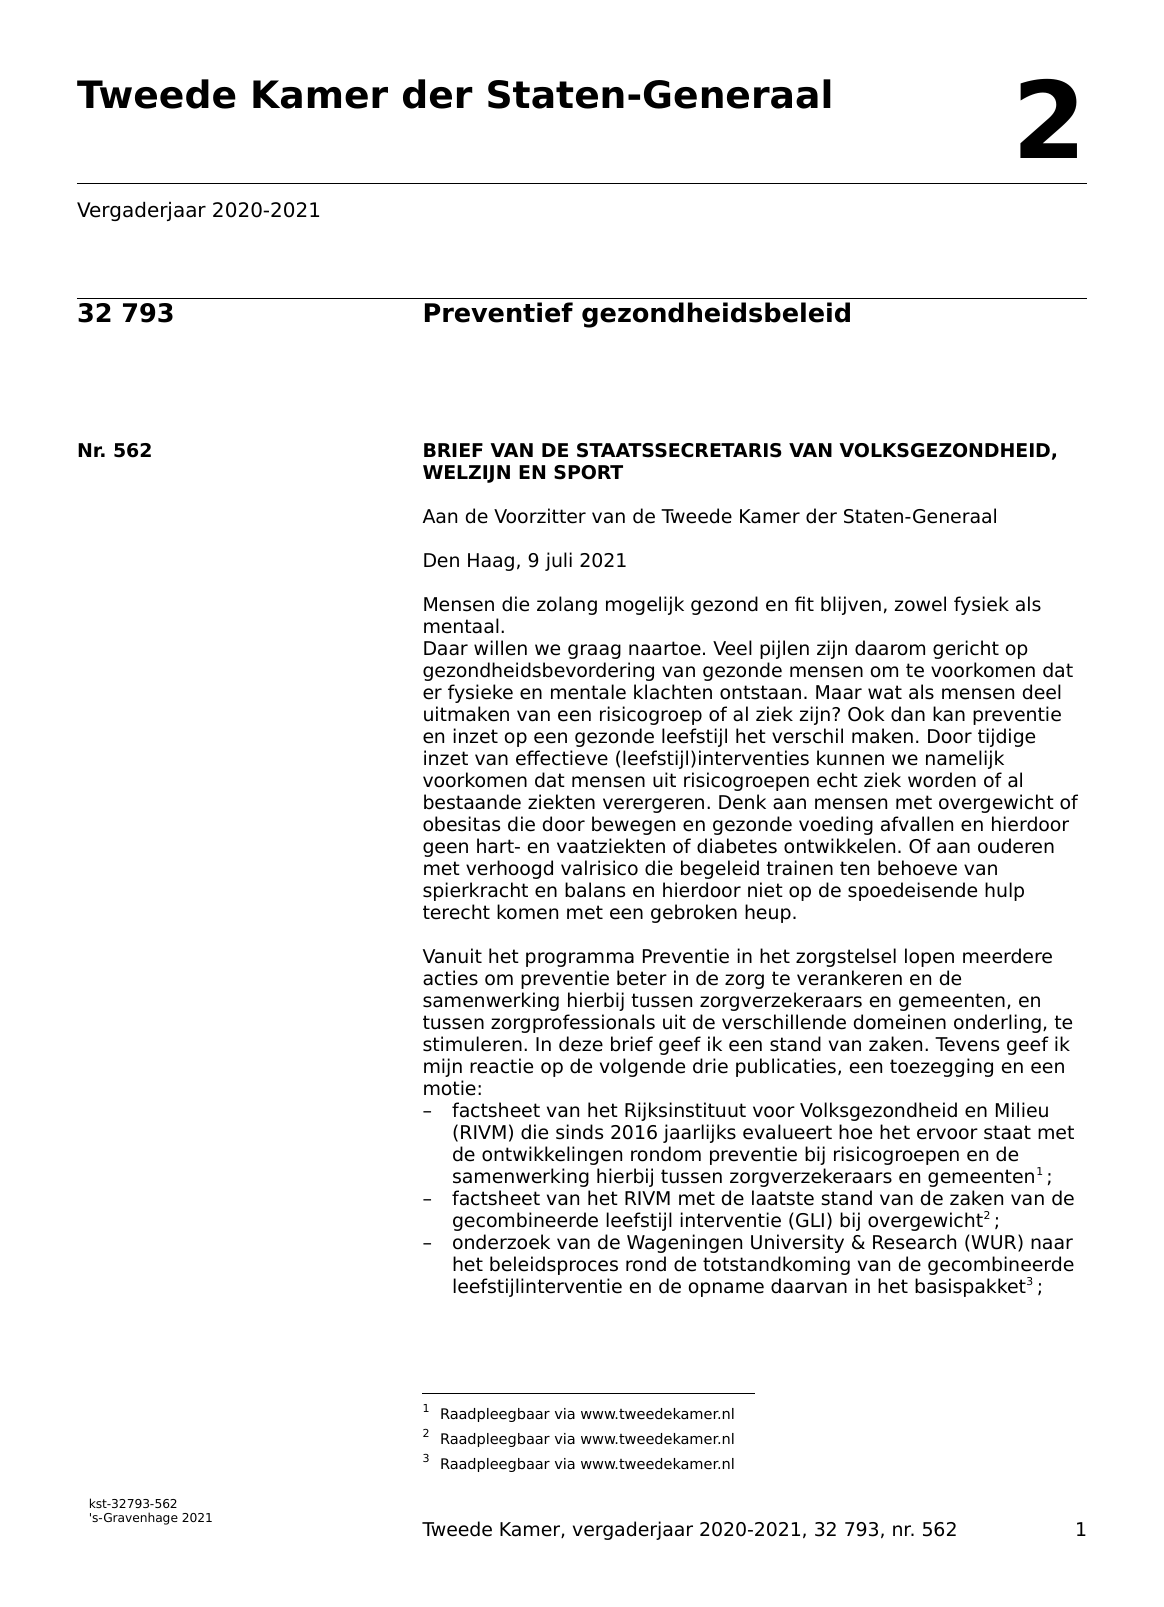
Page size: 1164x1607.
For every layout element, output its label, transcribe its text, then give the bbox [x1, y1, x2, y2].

text Raadpleegbaar via www.tweedekamer.nl [422, 1402, 1087, 1424]
subtitle 32 793 Preventief gezondheidsbeleid [77, 299, 1087, 329]
text 's-Gravenhage 2021 [88, 1511, 323, 1525]
text Aan de Voorzitter van de Tweede Kamer der Staten-Generaal [422, 506, 1087, 528]
subtitle Nr. 562 BRIEF VAN DE STAATSSECRETARIS VAN VOLKSGEZONDHEID, WELZIJN EN SPORT [77, 440, 1087, 484]
text – factsheet van het Rijksinstituut voor Volksgezondheid en Milieu (RIVM) die sinds 2016 jaarlijks evalueert hoe het ervoor staat met de ontwikkelingen rondom preventie bij risicogroepen en de samenwerking hierbij tussen zorgverzekeraars en gemeenten; [422, 1100, 1087, 1188]
table_header 2 [886, 59, 1087, 183]
text Raadpleegbaar via www.tweedekamer.nl [422, 1452, 1087, 1474]
text – onderzoek van de Wageningen University & Research (WUR) naar het beleidsproces rond de totstandkoming van de gecombineerde leefstijlinterventie en de opname daarvan in het basispakket; [422, 1232, 1087, 1298]
text Raadpleegbaar via www.tweedekamer.nl [422, 1427, 1087, 1449]
table_cell Vergaderjaar 2020-2021 [77, 184, 1087, 298]
text kst-32793-562 [88, 1497, 323, 1511]
text Vanuit het programma Preventie in het zorgstelsel lopen meerdere acties om preventie beter in de zorg te verankeren en de samenwerking hierbij tussen zorgverzekeraars en gemeenten, en tussen zorgprofessionals uit de verschillende domeinen onderling, te stimuleren. In deze brief geef ik een stand van zaken. Tevens geef ik mijn reactie op de volgende drie publicaties, een toezegging en een motie: [422, 946, 1087, 1100]
text Den Haag, 9 juli 2021 [422, 550, 1087, 572]
text Daar willen we graag naartoe. Veel pijlen zijn daarom gericht op gezondheidsbevordering van gezonde mensen om te voorkomen dat er fysieke en mentale klachten ontstaan. Maar wat als mensen deel uitmaken van een risicogroep of al ziek zijn? Ook dan kan preventie en inzet op een gezonde leefstijl het verschil maken. Door tijdige inzet van effectieve (leefstijl)interventies kunnen we namelijk voorkomen dat mensen uit risicogroepen echt ziek worden of al bestaande ziekten verergeren. Denk aan mensen met overgewicht of obesitas die door bewegen en gezonde voeding afvallen en hierdoor geen hart- en vaatziekten of diabetes ontwikkelen. Of aan ouderen met verhoogd valrisico die begeleid trainen ten behoeve van spierkracht en balans en hierdoor niet op de spoedeisende hulp terecht komen met een gebroken heup. [422, 638, 1087, 924]
text – factsheet van het RIVM met de laatste stand van de zaken van de gecombineerde leefstijl interventie (GLI) bij overgewicht; [422, 1188, 1087, 1232]
text Mensen die zolang mogelijk gezond en fit blijven, zowel fysiek als mentaal. [422, 594, 1087, 638]
table_header Tweede Kamer der Staten-Generaal [77, 59, 886, 183]
